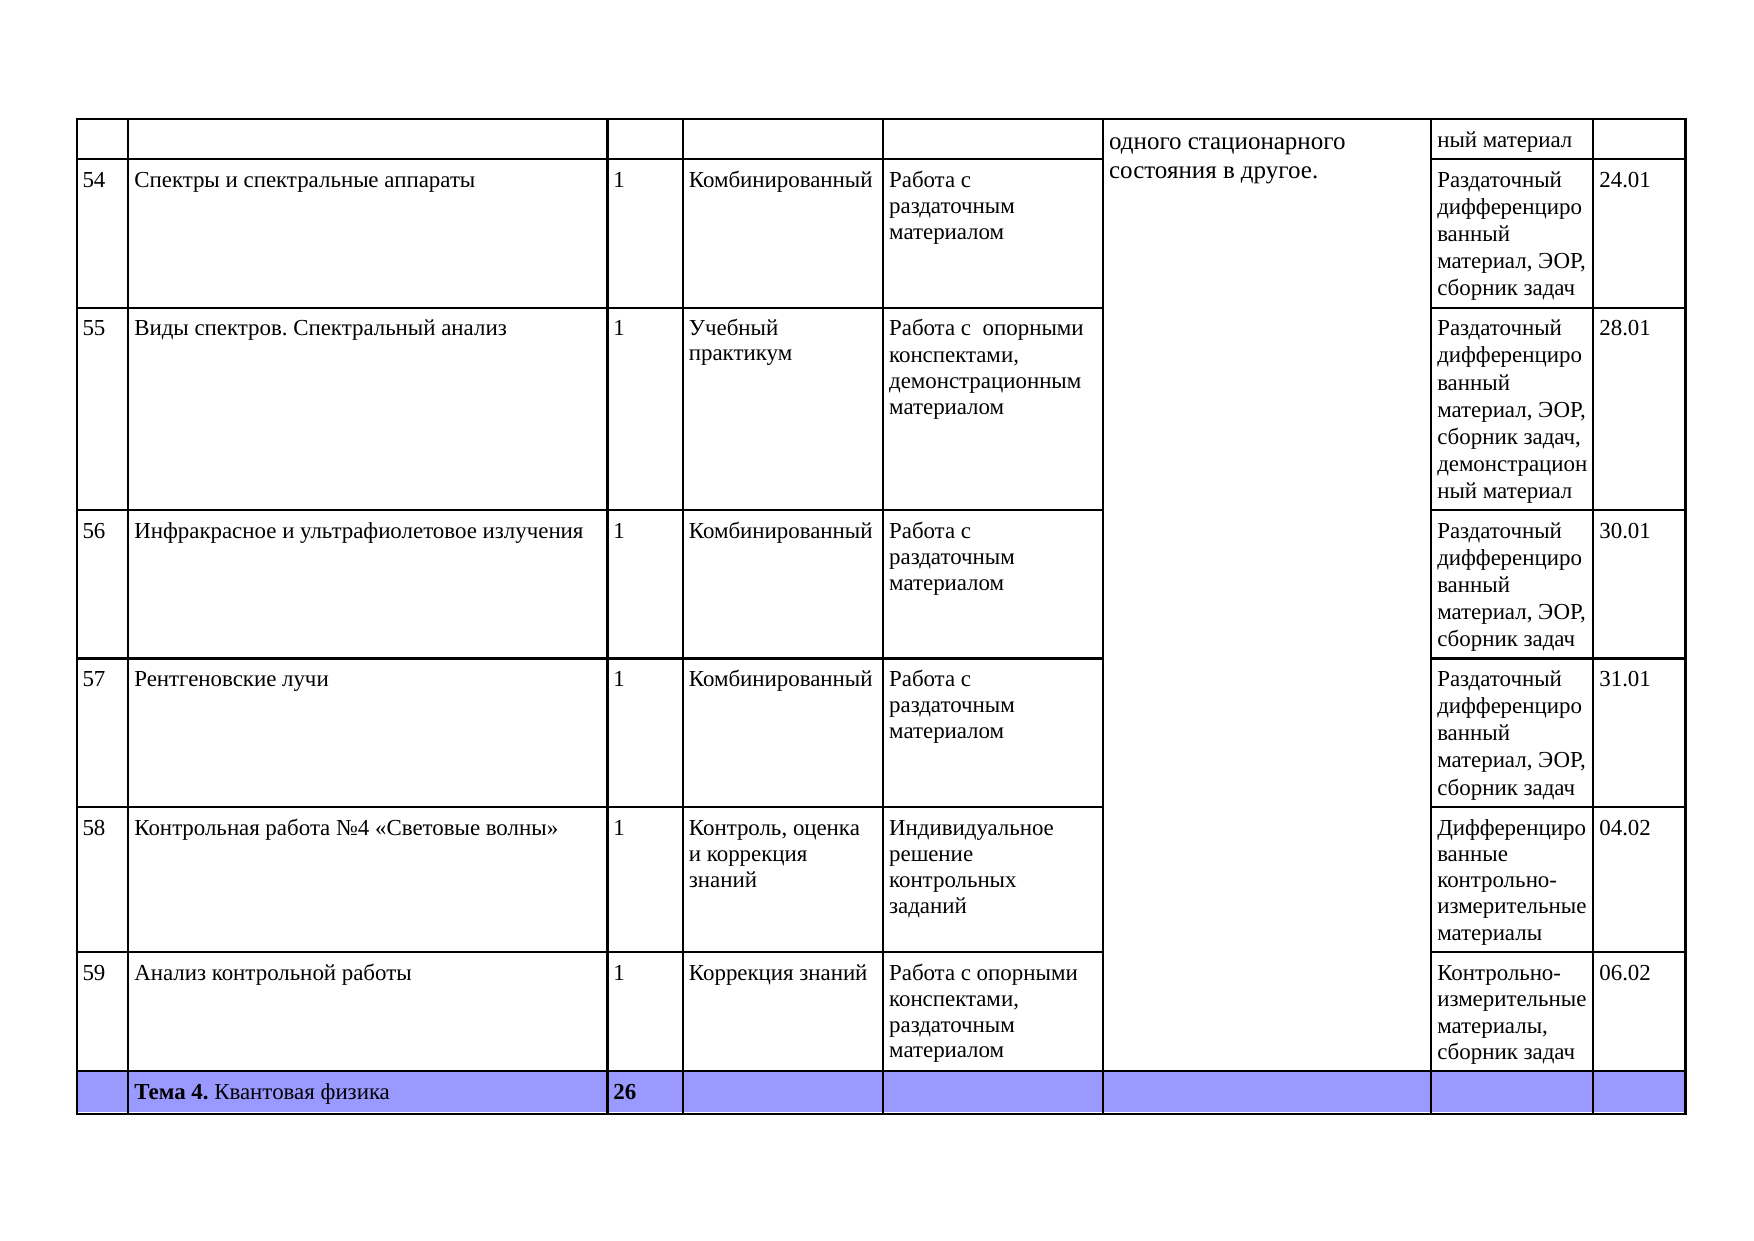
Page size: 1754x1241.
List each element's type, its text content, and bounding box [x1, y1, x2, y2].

table_cell 26 [609, 1072, 682, 1112]
table_cell ный материал [1432, 120, 1592, 158]
table_cell Тема 4. Квантовая физика [129, 1072, 606, 1112]
table_cell [78, 660, 127, 806]
table_cell [1594, 1072, 1684, 1112]
table_cell [884, 1072, 1102, 1112]
table_cell [884, 120, 1102, 158]
table_cell 1 [609, 309, 682, 509]
table_cell 28.01 [1594, 309, 1684, 509]
table_cell [609, 120, 682, 158]
table_cell [684, 1072, 882, 1112]
table_cell Комбинированный [684, 160, 882, 306]
table_cell 04.02 [1594, 808, 1684, 951]
table_cell [78, 120, 127, 158]
table_cell [78, 511, 127, 657]
table_cell Работа с раздаточным материалом [884, 160, 1102, 306]
table_cell [78, 953, 127, 1070]
table_cell [78, 808, 127, 951]
table_cell Работа с опорными конспектами, демонстрационным материалом [884, 309, 1102, 509]
table_cell Контроль, оценка и коррекция знаний [684, 808, 882, 951]
table_cell Раздаточный дифференцированный материал, ЭОР, сборник задач [1432, 511, 1592, 657]
table_cell 1 [609, 511, 682, 657]
table_cell Комбинированный [684, 511, 882, 657]
table_cell Работа с опорными конспектами, раздаточным материалом [884, 953, 1102, 1070]
table_cell Контрольно-измерительные материалы, сборник задач [1432, 953, 1592, 1070]
table_cell Раздаточный дифференцированный материал, ЭОР, сборник задач [1432, 660, 1592, 806]
table_cell 1 [609, 660, 682, 806]
table_cell Учебный практикум [684, 309, 882, 509]
table_cell Работа с раздаточным материалом [884, 511, 1102, 657]
table_cell Виды спектров. Спектральный анализ [129, 309, 606, 509]
table_cell [1432, 1072, 1592, 1112]
table_cell 1 [609, 953, 682, 1070]
table_cell 1 [609, 160, 682, 306]
table_cell [684, 120, 882, 158]
table_cell Коррекция знаний [684, 953, 882, 1070]
table_cell [78, 309, 127, 509]
table_cell Индивидуальное решение контрольных заданий [884, 808, 1102, 951]
table_cell 24.01 [1594, 160, 1684, 306]
table_cell Работа с раздаточным материалом [884, 660, 1102, 806]
table_cell 31.01 [1594, 660, 1684, 806]
table_cell 30.01 [1594, 511, 1684, 657]
table_cell Комбинированный [684, 660, 882, 806]
table_cell Инфракрасное и ультрафиолетовое излучения [129, 511, 606, 657]
table_cell 1 [609, 808, 682, 951]
table_cell Раздаточный дифференцированный материал, ЭОР, сборник задач, демонстрационный материал [1432, 309, 1592, 509]
table_cell [1594, 120, 1684, 158]
table_cell [1104, 1072, 1430, 1112]
table_cell [78, 1072, 127, 1112]
table_cell Анализ контрольной работы [129, 953, 606, 1070]
table_cell одного стационарного состояния в другое. [1104, 120, 1430, 1070]
table_cell Рентгеновские лучи [129, 660, 606, 806]
table_cell [129, 120, 606, 158]
table_cell Спектры и спектральные аппараты [129, 160, 606, 306]
table_cell Контрольная работа №4 «Световые волны» [129, 808, 606, 951]
table_cell Раздаточный дифференцированный материал, ЭОР, сборник задач [1432, 160, 1592, 306]
table_cell Дифференцированные контрольно-измерительные материалы [1432, 808, 1592, 951]
table_cell [78, 160, 127, 306]
table_cell 06.02 [1594, 953, 1684, 1070]
